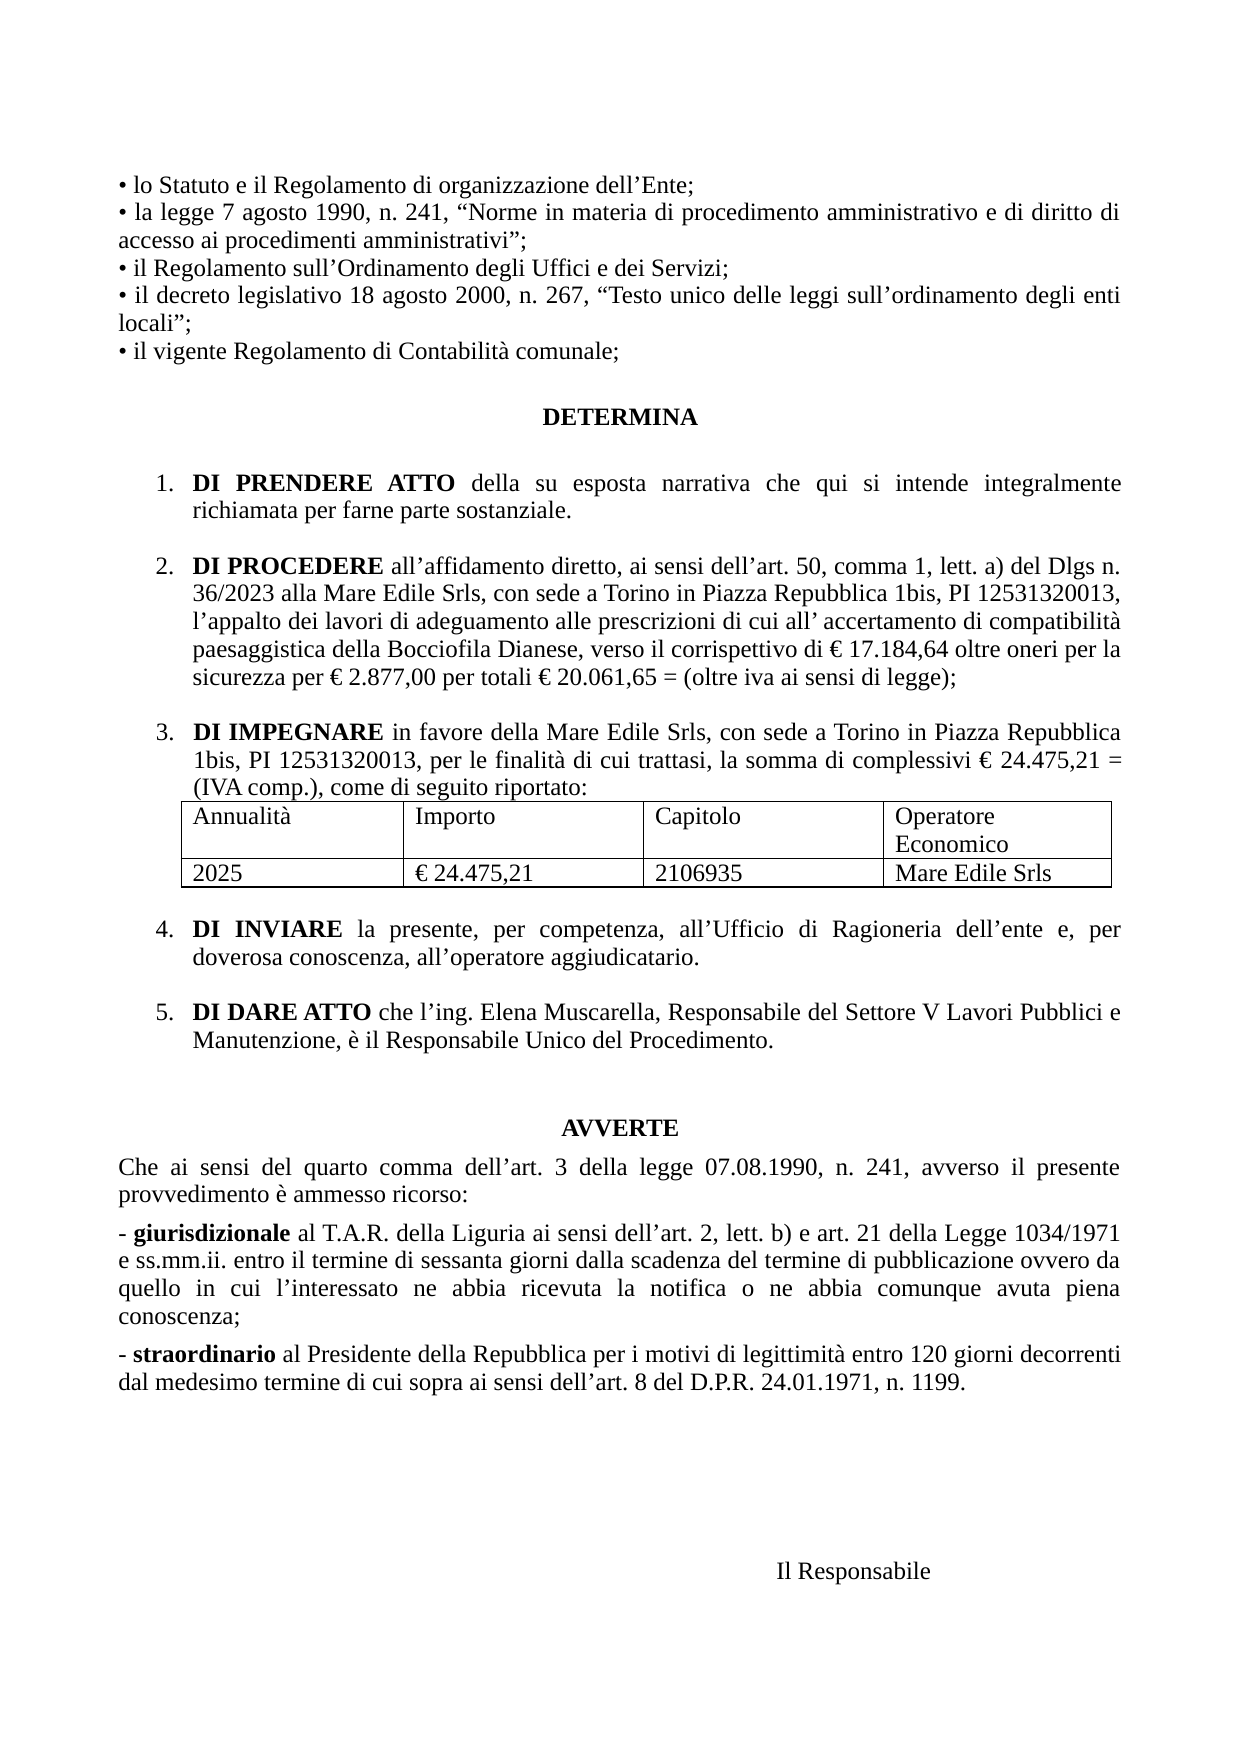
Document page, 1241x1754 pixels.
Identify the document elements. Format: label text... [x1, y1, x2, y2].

table_header Importo [404, 802, 643, 858]
table_header Annualità [182, 802, 403, 858]
table_cell 2106935 [644, 859, 883, 886]
table_header Capitolo [644, 802, 883, 858]
list DI DARE ATTO che l’ing. Elena Muscarella, Responsabile del Settore V Lavori Pubblici e Manutenzione, è il Responsabile Unico del Procedimento. [155, 998, 1122, 1054]
table_header Il Responsabile [605, 1557, 1114, 1585]
table_cell 2025 [182, 859, 403, 886]
text • la legge 7 agosto 1990, n. 241, “Norme in materia di procedimento amministrativo e di diritto di accesso ai procedimenti amministrativi”; [118, 198, 1122, 254]
text • il decreto legislativo 18 agosto 2000, n. 267, “Testo unico delle leggi sull’ordinamento degli enti locali”; [118, 282, 1122, 337]
text Che ai sensi del quarto comma dell’art. 3 della legge 07.08.1990, n. 241, avverso il presente provvedimento è ammesso ricorso: [118, 1153, 1122, 1208]
table_cell Mare Edile Srls [884, 859, 1111, 886]
text - straordinario al Presidente della Repubblica per i motivi di legittimità entro 120 giorni decorrenti dal medesimo termine di cui sopra ai sensi dell’art. 8 del D.P.R. 24.01.1971, n. 1199. [118, 1340, 1122, 1396]
text • il Regolamento sull’Ordinamento degli Uffici e dei Servizi; [118, 254, 1122, 282]
list DI PROCEDERE all’affidamento diretto, ai sensi dell’art. 50, comma 1, lett. a) del Dlgs n. 36/2023 alla Mare Edile Srls, con sede a Torino in Piazza Repubblica 1bis, PI 12531320013, l’appalto dei lavori di adeguamento alle prescrizioni di cui all’ accertamento di compatibilità paesaggistica della Bocciofila Dianese, verso il corrispettivo di € 17.184,64 oltre oneri per la sicurezza per € 2.877,00 per totali € 20.061,65 = (oltre iva ai sensi di legge); [155, 552, 1122, 690]
table_header Operatore Economico [884, 802, 1111, 858]
text • il vigente Regolamento di Contabilità comunale; [118, 337, 1122, 365]
text • lo Statuto e il Regolamento di organizzazione dell’Ente; [118, 171, 1122, 198]
text AVVERTE [118, 1114, 1122, 1142]
text DETERMINA [118, 403, 1122, 431]
list DI INVIARE la presente, per competenza, all’Ufficio di Ragioneria dell’ente e, per doverosa conoscenza, all’operatore aggiudicatario. [155, 915, 1122, 971]
list DI IMPEGNARE in favore della Mare Edile Srls, con sede a Torino in Piazza Repubblica 1bis, PI 12531320013, per le finalità di cui trattasi, la somma di complessivi € 24.475,21 = (IVA comp.), come di seguito riportato: [156, 718, 1122, 801]
list DI PRENDERE ATTO della su esposta narrativa che qui si intende integralmente richiamata per farne parte sostanziale. [155, 469, 1122, 524]
table_cell € 24.475,21 [404, 859, 643, 886]
table_header [96, 1557, 605, 1585]
text - giurisdizionale al T.A.R. della Liguria ai sensi dell’art. 2, lett. b) e art. 21 della Legge 1034/1971 e ss.mm.ii. entro il termine di sessanta giorni dalla scadenza del termine di pubblicazione ovvero da quello in cui l’interessato ne abbia ricevuta la notifica o ne abbia comunque avuta piena conoscenza; [118, 1219, 1122, 1330]
